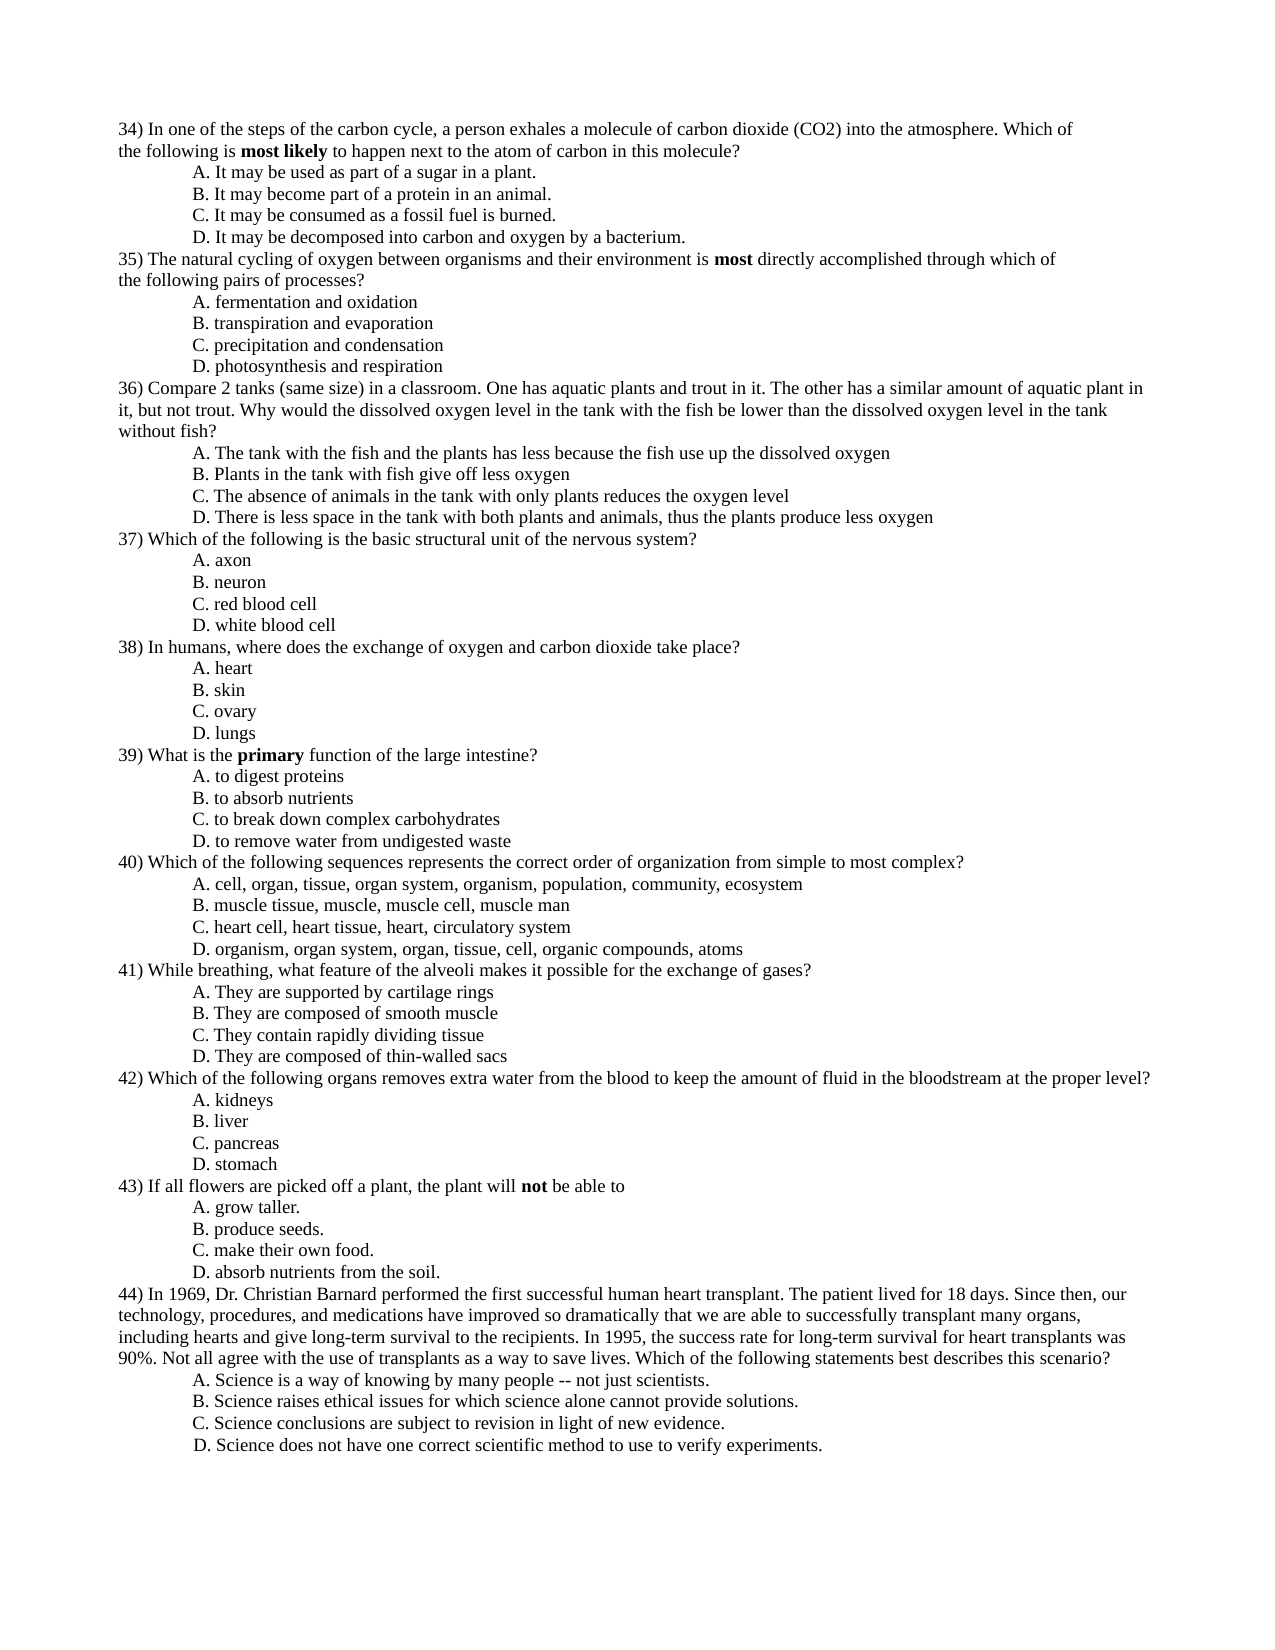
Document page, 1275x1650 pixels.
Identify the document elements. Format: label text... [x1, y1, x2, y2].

text 36) Compare 2 tanks (same size) in a classroom. One has aquatic plants and trout in it. The other has a similar amount of aquatic plant in it, but not trout. Why would the dissolved oxygen level in the tank with the fish be lower than the dissolved oxygen level in the tank without fish? [118, 377, 1157, 442]
text the following pairs of processes? [118, 269, 1157, 291]
text 39) What is the primary function of the large intestine? [118, 743, 1157, 765]
text A. grow taller. [118, 1196, 1157, 1218]
text B. Plants in the tank with fish give off less oxygen [118, 463, 1157, 485]
text B. skin [118, 679, 1157, 700]
text D. They are composed of thin-walled sacs [118, 1045, 1157, 1067]
text A. kidneys [118, 1088, 1157, 1110]
text C. to break down complex carbohydrates [118, 808, 1157, 830]
text C. red blood cell [118, 592, 1157, 614]
text 41) While breathing, what feature of the alveoli makes it possible for the exchange of gases? [118, 959, 1157, 981]
text A. They are supported by cartilage rings [118, 981, 1157, 1002]
text 35) The natural cycling of oxygen between organisms and their environment is most directly accomplished through which of [118, 247, 1157, 269]
text B. liver [118, 1110, 1157, 1132]
text 43) If all flowers are picked off a plant, the plant will not be able to [118, 1175, 1157, 1196]
text 38) In humans, where does the exchange of oxygen and carbon dioxide take place? [118, 636, 1157, 657]
text B. produce seeds. [118, 1218, 1157, 1239]
text C. Science conclusions are subject to revision in light of new evidence. [118, 1412, 1157, 1433]
text C. pancreas [118, 1132, 1157, 1153]
text B. muscle tissue, muscle, muscle cell, muscle man [118, 894, 1157, 916]
text A. It may be used as part of a sugar in a plant. [118, 161, 1157, 183]
text D. to remove water from undigested waste [118, 830, 1157, 851]
text C. They contain rapidly dividing tissue [118, 1024, 1157, 1045]
text B. They are composed of smooth muscle [118, 1002, 1157, 1024]
text B. Science raises ethical issues for which science alone cannot provide solutions. [118, 1390, 1157, 1412]
text 34) In one of the steps of the carbon cycle, a person exhales a molecule of carbon dioxide (CO2) into the atmosphere. Which of [118, 118, 1157, 140]
text B. It may become part of a protein in an animal. [118, 183, 1157, 204]
text D. white blood cell [118, 614, 1157, 636]
text C. heart cell, heart tissue, heart, circulatory system [118, 916, 1157, 937]
text B. neuron [118, 571, 1157, 592]
text D. lungs [118, 722, 1157, 743]
text the following is most likely to happen next to the atom of carbon in this molecule? [118, 140, 1157, 161]
text D. It may be decomposed into carbon and oxygen by a bacterium. [118, 226, 1157, 247]
text D. photosynthesis and respiration [118, 355, 1157, 377]
text D. absorb nutrients from the soil. [118, 1261, 1157, 1282]
text 40) Which of the following sequences represents the correct order of organization from simple to most complex? [118, 851, 1157, 873]
text A. heart [118, 657, 1157, 679]
text A. axon [118, 549, 1157, 571]
text 42) Which of the following organs removes extra water from the blood to keep the amount of fluid in the bloodstream at the proper level? [118, 1067, 1157, 1088]
text A. to digest proteins [118, 765, 1157, 787]
text D. There is less space in the tank with both plants and animals, thus the plants produce less oxygen [118, 506, 1157, 528]
text B. to absorb nutrients [118, 787, 1157, 808]
text 44) In 1969, Dr. Christian Barnard performed the first successful human heart transplant. The patient lived for 18 days. Since then, our technology, procedures, and medications have improved so dramatically that we are able to successfully transplant many organs, including hearts and give long-term survival to the recipients. In 1995, the success rate for long-term survival for heart transplants was 90%. Not all agree with the use of transplants as a way to save lives. Which of the following statements best describes this scenario? [118, 1282, 1157, 1369]
text 37) Which of the following is the basic structural unit of the nervous system? [118, 528, 1157, 549]
text C. The absence of animals in the tank with only plants reduces the oxygen level [118, 485, 1157, 506]
text A. fermentation and oxidation [118, 291, 1157, 312]
text B. transpiration and evaporation [118, 312, 1157, 334]
text C. It may be consumed as a fossil fuel is burned. [118, 204, 1157, 226]
text C. ovary [118, 700, 1157, 722]
text C. precipitation and condensation [118, 334, 1157, 355]
text A. cell, organ, tissue, organ system, organism, population, community, ecosystem [118, 873, 1157, 894]
list D. Science does not have one correct scientific method to use to verify experiments. [156, 1433, 1157, 1455]
text D. stomach [118, 1153, 1157, 1175]
text A. Science is a way of knowing by many people -- not just scientists. [118, 1369, 1157, 1390]
text D. organism, organ system, organ, tissue, cell, organic compounds, atoms [118, 937, 1157, 959]
text A. The tank with the fish and the plants has less because the fish use up the dissolved oxygen [118, 442, 1157, 463]
text C. make their own food. [118, 1239, 1157, 1261]
